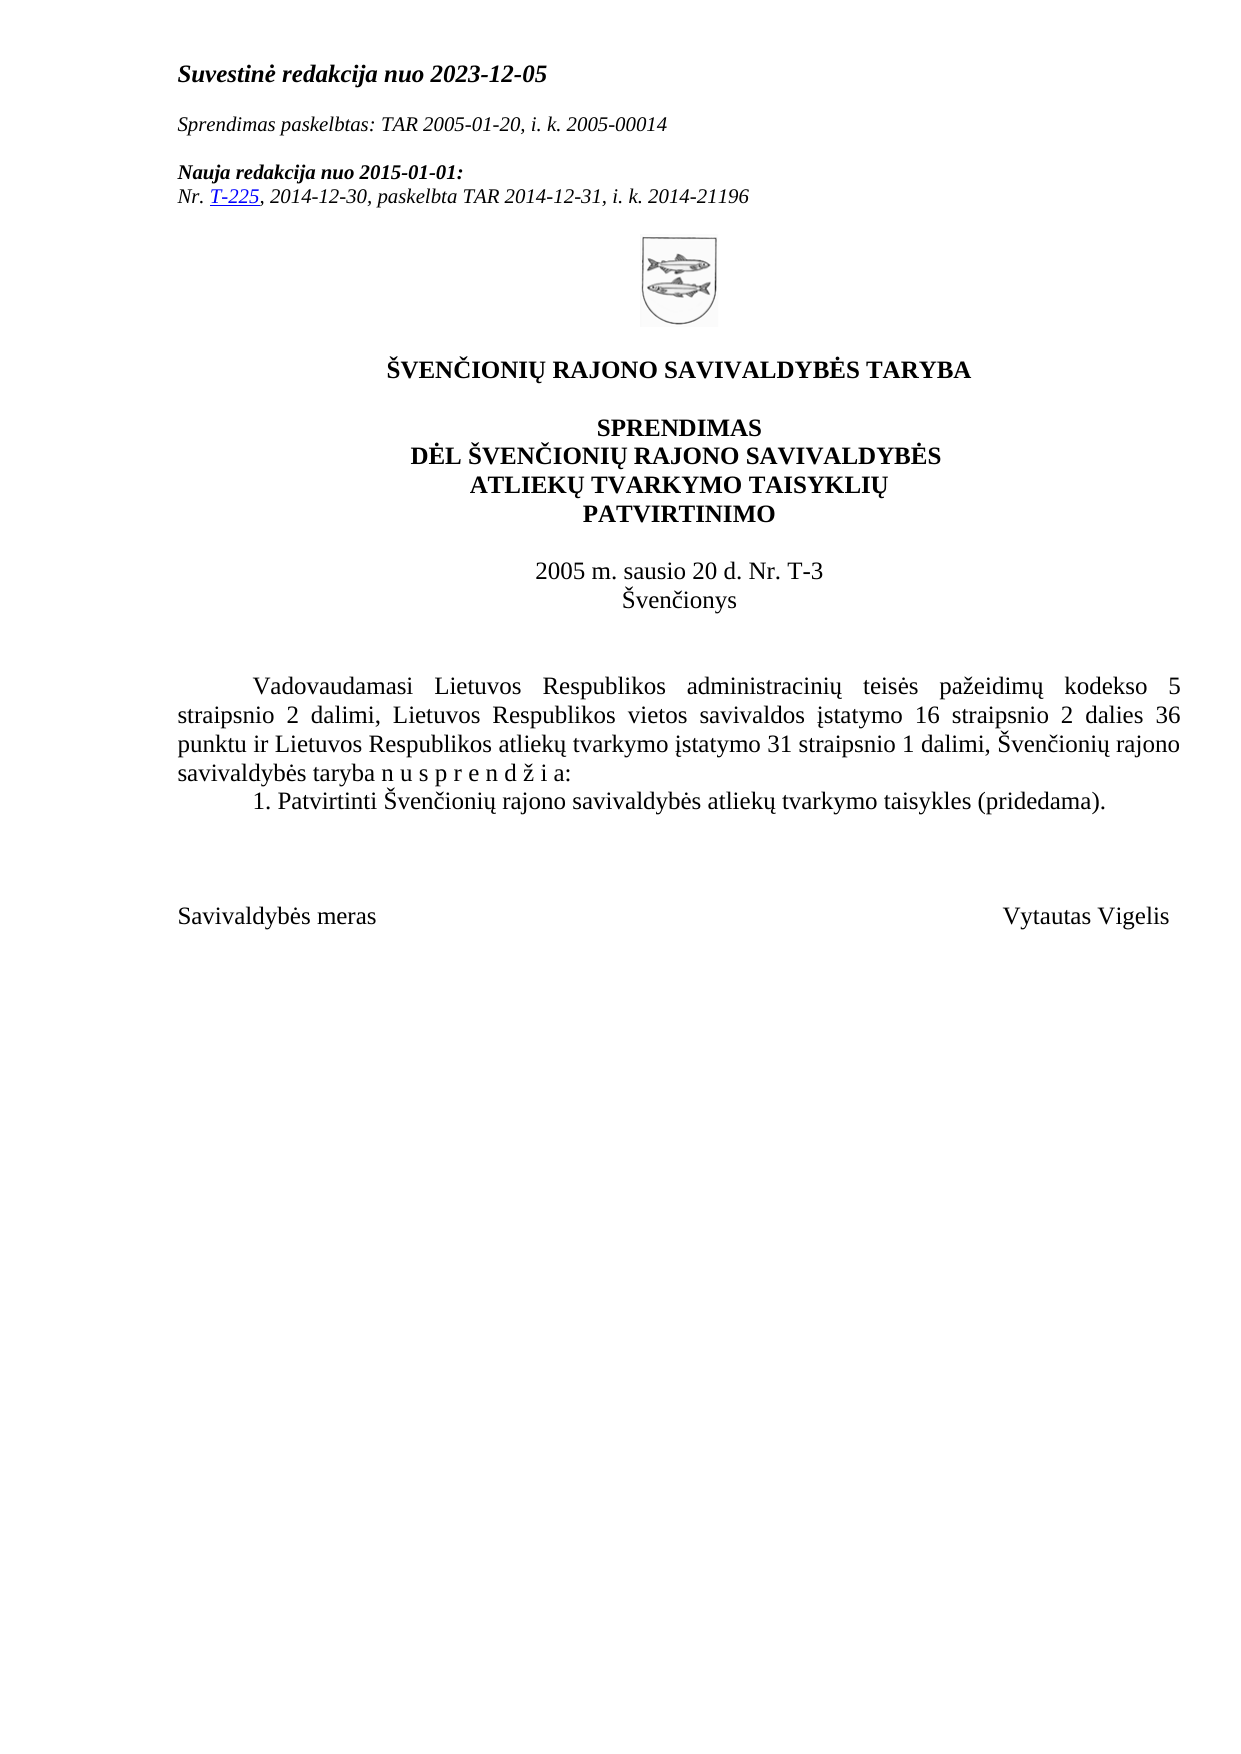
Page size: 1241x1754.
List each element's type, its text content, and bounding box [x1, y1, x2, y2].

text Savivaldybės meras Vytautas Vigelis [177, 901, 1181, 930]
text Vadovaudamasi Lietuvos Respublikos administracinių teisės pažeidimų kodekso 5 straipsnio 2 dalimi, Lietuvos Respublikos vietos savivaldos įstatymo 16 straipsnio 2 dalies 36 punktu ir Lietuvos Respublikos atliekų tvarkymo įstatymo 31 straipsnio 1 dalimi, Švenčionių rajono savivaldybės taryba n u s p r e n d ž i a: [177, 671, 1181, 786]
text ATLIEKŲ TVARKYMO TAISYKLIŲ [177, 470, 1181, 499]
text 2005 m. sausio 20 d. Nr. T-3 [177, 556, 1181, 585]
text ŠVENČIONIŲ RAJONO SAVIVALDYBĖS TARYBA [177, 355, 1181, 384]
text SPRENDIMAS [177, 413, 1181, 441]
text 1. Patvirtinti Švenčionių rajono savivaldybės atliekų tvarkymo taisykles (pridedama). [177, 786, 1181, 815]
text Suvestinė redakcija nuo 2023-12-05 [177, 59, 1181, 88]
text Nr. T-225, 2014-12-30, paskelbta TAR 2014-12-31, i. k. 2014-21196 [177, 184, 1181, 208]
text DĖL ŠVENČIONIŲ RAJONO SAVIVALDYBĖS [177, 441, 1181, 470]
text Sprendimas paskelbtas: TAR 2005-01-20, i. k. 2005-00014 [177, 112, 1181, 136]
text Nauja redakcija nuo 2015-01-01: [177, 160, 1181, 184]
text PATVIRTINIMO [177, 499, 1181, 528]
text Švenčionys [177, 585, 1181, 614]
